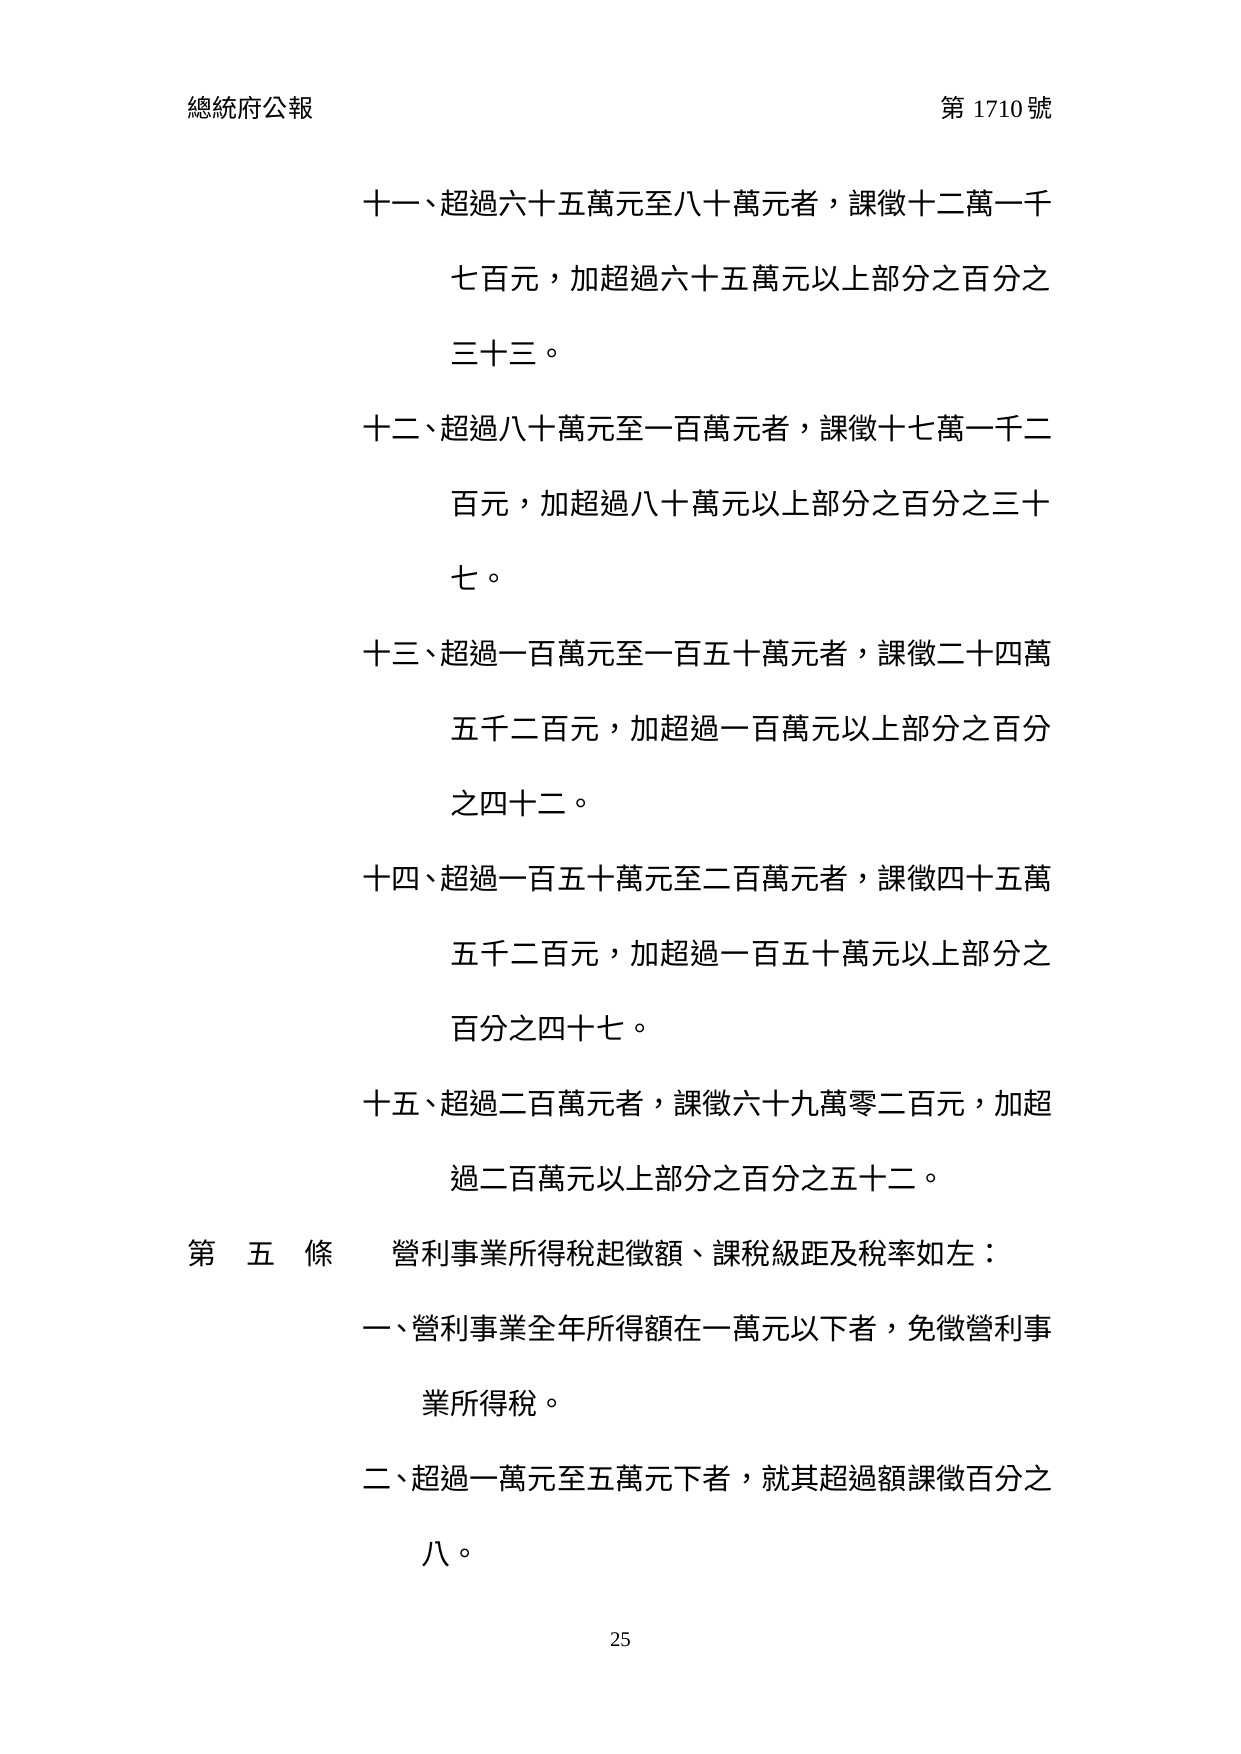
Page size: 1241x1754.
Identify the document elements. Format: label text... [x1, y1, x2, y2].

text 十二、超過八十萬元至一百萬元者，課徵十七萬一千二百元，加超過八十萬元以上部分之百分之三十七。 [362, 389, 1053, 614]
text 十一、超過六十五萬元至八十萬元者，課徵十二萬一千七百元，加超過六十五萬元以上部分之百分之三十三。 [362, 164, 1053, 389]
text 一、營利事業全年所得額在一萬元以下者，免徵營利事業所得稅。 [362, 1289, 1053, 1439]
text 第 五 條 營利事業所得稅起徵額、課稅級距及稅率如左： [187, 1214, 1053, 1289]
text 十四、超過一百五十萬元至二百萬元者，課徵四十五萬五千二百元，加超過一百五十萬元以上部分之百分之四十七。 [362, 839, 1053, 1064]
text 十五、超過二百萬元者，課徵六十九萬零二百元，加超過二百萬元以上部分之百分之五十二。 [362, 1064, 1053, 1214]
text 二、超過一萬元至五萬元下者，就其超過額課徵百分之八。 [362, 1439, 1053, 1589]
text 十三、超過一百萬元至一百五十萬元者，課徵二十四萬五千二百元，加超過一百萬元以上部分之百分之四十二。 [362, 614, 1053, 839]
